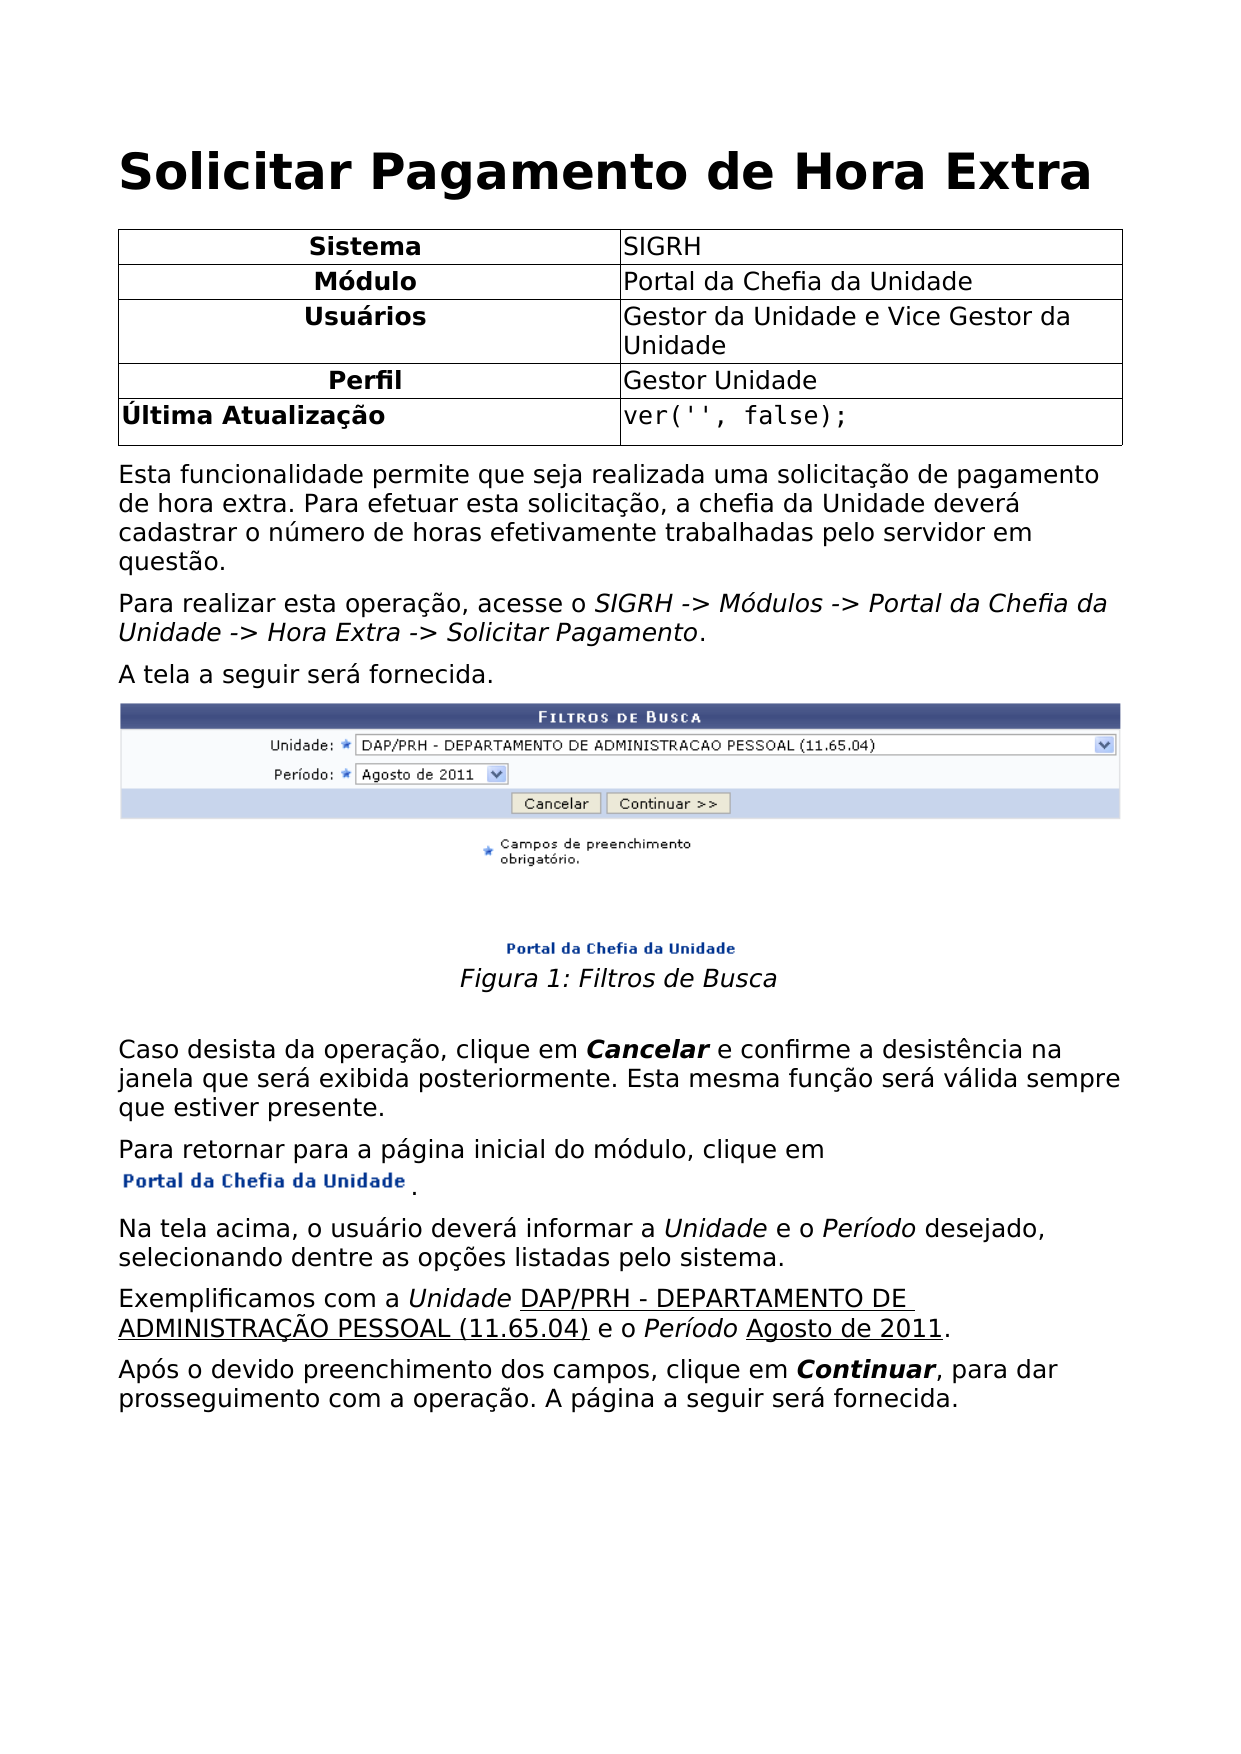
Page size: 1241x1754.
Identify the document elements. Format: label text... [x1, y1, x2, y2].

text Para retornar para a página inicial do módulo, clique em . [118, 1135, 1122, 1201]
picture [118, 1164, 411, 1196]
table_cell Perfil [119, 364, 620, 398]
table_cell Módulo [119, 265, 620, 299]
text Para realizar esta operação, acesse o SIGRH -> Módulos -> Portal da Chefia da Unidade -> Hora Extra -> Solicitar Pagamento. [118, 589, 1122, 647]
table_header Sistema [119, 230, 620, 264]
text Esta funcionalidade permite que seja realizada uma solicitação de pagamento de hora extra. Para efetuar esta solicitação, a chefia da Unidade deverá cadastrar o número de horas efetivamente trabalhadas pelo servidor em questão. [118, 460, 1122, 577]
text Exemplificamos com a Unidade DAP/PRH - DEPARTAMENTO DE ADMINISTRAÇÃO PESSOAL (11.65.04) e o Período Agosto de 2011. [118, 1284, 1122, 1343]
picture [118, 701, 1123, 964]
text Após o devido preenchimento dos campos, clique em Continuar, para dar prosseguimento com a operação. A página a seguir será fornecida. [118, 1355, 1122, 1414]
table_cell Gestor Unidade [621, 364, 1122, 398]
table_cell ver('', false); [621, 399, 1122, 445]
table_cell Usuários [119, 300, 620, 363]
text A tela a seguir será fornecida. [118, 660, 1122, 689]
table_cell Última Atualização [119, 399, 620, 445]
table_cell Portal da Chefia da Unidade [621, 265, 1122, 299]
text Figura 1: Filtros de Busca [118, 964, 1122, 993]
text Caso desista da operação, clique em Cancelar e confirme a desistência na janela que será exibida posteriormente. Esta mesma função será válida sempre que estiver presente. [118, 1035, 1122, 1122]
table_header SIGRH [621, 230, 1122, 264]
subtitle Solicitar Pagamento de Hora Extra [118, 143, 1122, 201]
text Na tela acima, o usuário deverá informar a Unidade e o Período desejado, selecionando dentre as opções listadas pelo sistema. [118, 1214, 1122, 1272]
table_cell Gestor da Unidade e Vice Gestor da Unidade [621, 300, 1122, 363]
